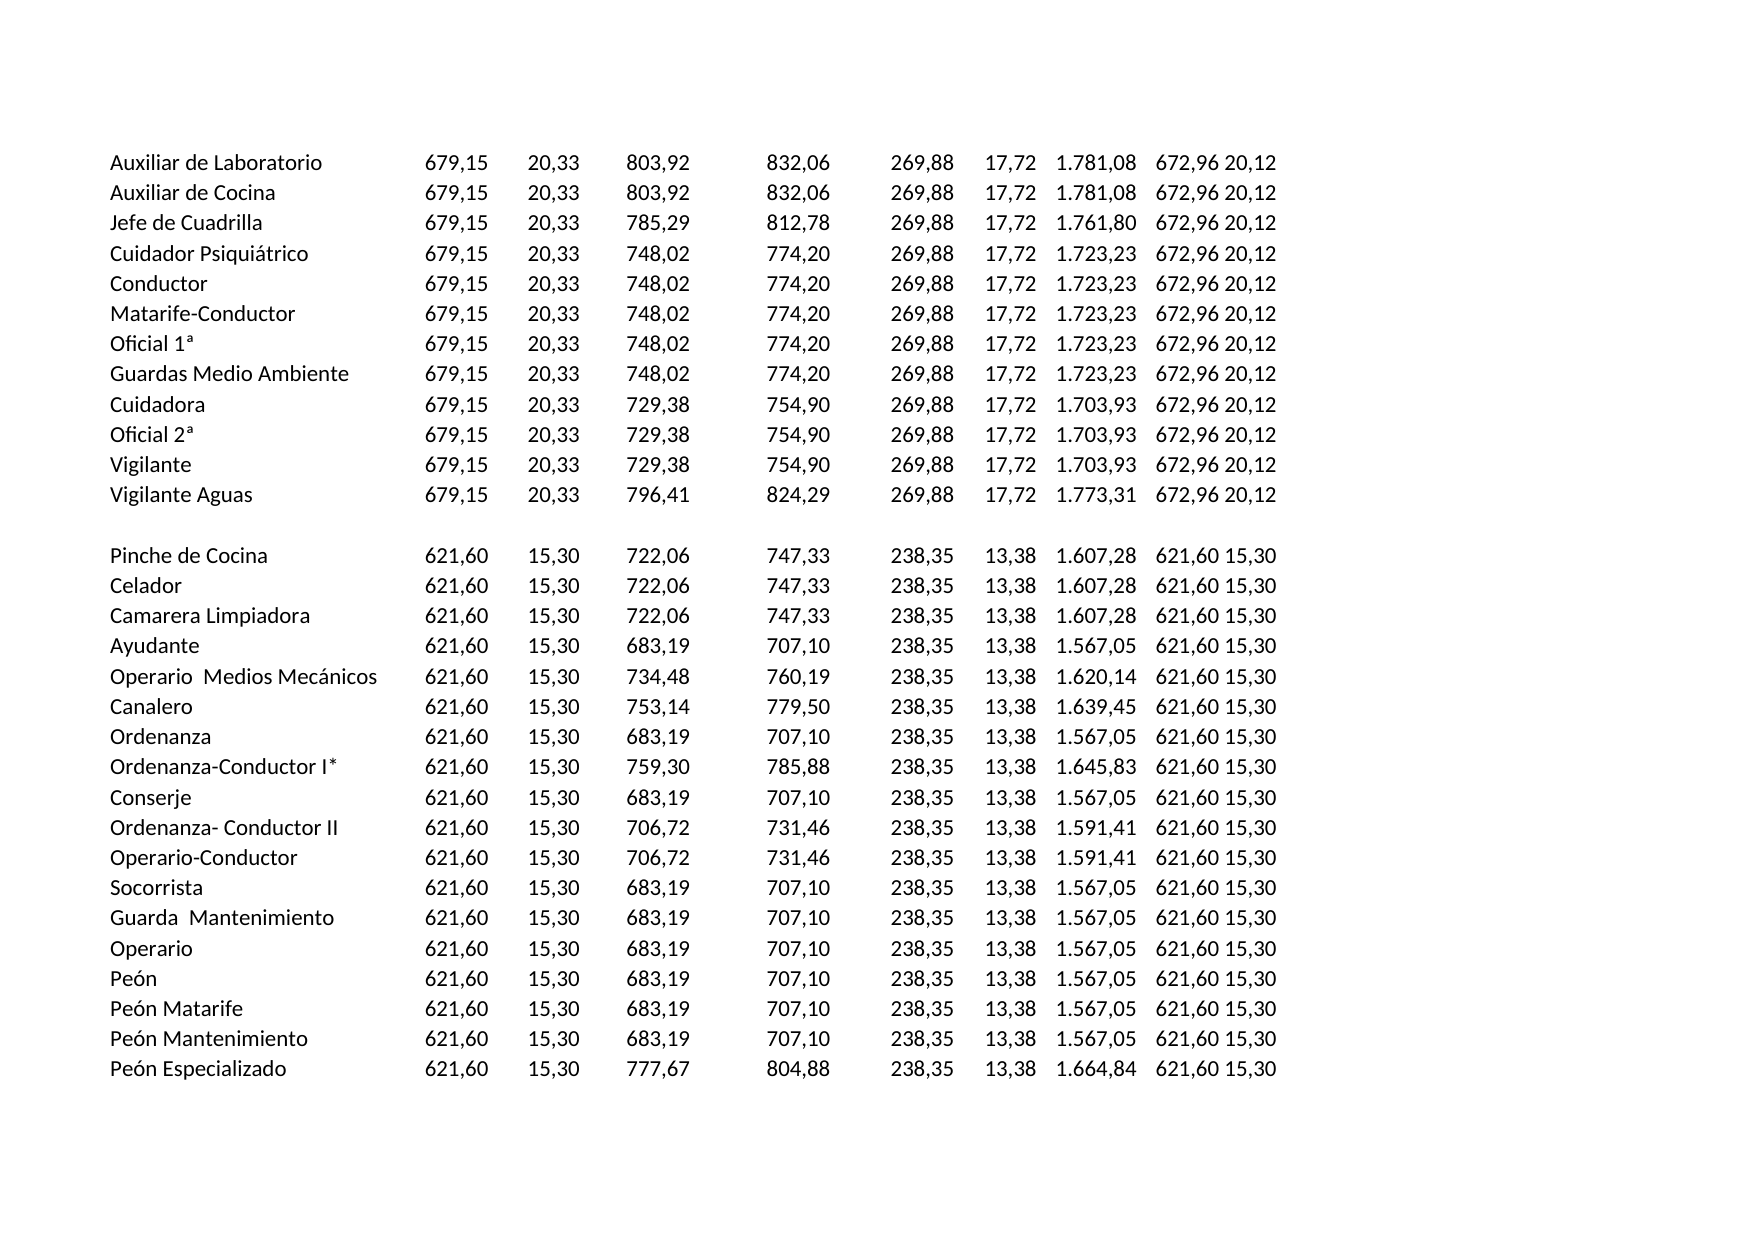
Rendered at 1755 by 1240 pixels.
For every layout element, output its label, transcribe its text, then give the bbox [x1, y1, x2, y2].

table_cell 672,96 20,12 [1155, 239, 1284, 269]
table_cell 774,20 [766, 239, 890, 269]
table_cell 707,10 [766, 994, 890, 1024]
table_cell 1.567,05 [1055, 722, 1155, 752]
table_cell Operario [110, 934, 424, 964]
table_cell 17,72 [984, 178, 1055, 208]
table_cell 683,19 [626, 964, 766, 994]
table_cell 17,72 [984, 420, 1055, 450]
table_cell 683,19 [626, 994, 766, 1024]
table_cell 621,60 15,30 [1155, 722, 1284, 752]
table_cell 1.591,41 [1055, 843, 1155, 873]
table_cell Celador [110, 571, 424, 601]
table_cell 722,06 [626, 601, 766, 632]
table_cell 17,72 [984, 450, 1055, 480]
table_cell 17,72 [984, 360, 1055, 390]
table_cell 774,20 [766, 269, 890, 299]
table_cell 734,48 [626, 662, 766, 692]
table_cell 1.607,28 [1055, 601, 1155, 632]
table_cell 707,10 [766, 783, 890, 813]
table_cell 1.703,93 [1055, 390, 1155, 420]
table_cell Oficial 1ª [110, 329, 424, 359]
table_cell 1.567,05 [1055, 904, 1155, 934]
table_cell 747,33 [766, 571, 890, 601]
table_cell 15,30 [528, 753, 626, 783]
table_cell 748,02 [626, 269, 766, 299]
table_cell 13,38 [984, 632, 1055, 662]
table_cell 812,78 [766, 209, 890, 239]
table_cell 20,33 [528, 239, 626, 269]
table_cell 621,60 15,30 [1155, 904, 1284, 934]
table_cell 748,02 [626, 299, 766, 329]
table_cell 706,72 [626, 843, 766, 873]
table_cell Socorrista [110, 873, 424, 903]
table_cell 269,88 [890, 178, 984, 208]
table_cell 15,30 [528, 873, 626, 903]
table_cell 621,60 15,30 [1155, 571, 1284, 601]
table_cell 729,38 [626, 420, 766, 450]
table_cell 621,60 [425, 904, 527, 934]
table_cell Vigilante [110, 450, 424, 480]
table_cell 621,60 [425, 964, 527, 994]
table_cell 621,60 [425, 1024, 527, 1054]
table_cell 621,60 15,30 [1155, 1055, 1284, 1085]
table_cell 679,15 [425, 239, 527, 269]
table_cell 1.645,83 [1055, 753, 1155, 783]
table_cell 679,15 [425, 178, 527, 208]
table_cell 621,60 15,30 [1155, 934, 1284, 964]
table_cell 269,88 [890, 329, 984, 359]
table_cell Camarera Limpiadora [110, 601, 424, 632]
table_cell 15,30 [528, 964, 626, 994]
table_cell 679,15 [425, 360, 527, 390]
table_cell 1.703,93 [1055, 420, 1155, 450]
table_cell 707,10 [766, 873, 890, 903]
table_cell 747,33 [766, 601, 890, 632]
table_cell 754,90 [766, 450, 890, 480]
table_header 672,96 20,12 [1155, 149, 1284, 178]
table_cell 621,60 15,30 [1155, 601, 1284, 632]
table_cell 731,46 [766, 813, 890, 843]
table_cell 1.723,23 [1055, 360, 1155, 390]
table_cell 1.567,05 [1055, 1024, 1155, 1054]
table_cell 1.607,28 [1055, 571, 1155, 601]
table_cell 621,60 15,30 [1155, 692, 1284, 722]
table_cell 707,10 [766, 1024, 890, 1054]
table_cell 672,96 20,12 [1155, 329, 1284, 359]
table_header 17,72 [984, 149, 1055, 178]
table_cell 679,15 [425, 420, 527, 450]
table_cell 20,33 [528, 480, 626, 526]
table_cell 621,60 [425, 601, 527, 632]
table_cell 20,33 [528, 178, 626, 208]
table_cell 238,35 [890, 1024, 984, 1054]
table_cell 748,02 [626, 239, 766, 269]
table_cell 1.723,23 [1055, 329, 1155, 359]
table_cell 803,92 [626, 178, 766, 208]
table_cell 238,35 [890, 1055, 984, 1085]
table_cell 1.639,45 [1055, 692, 1155, 722]
table_cell 672,96 20,12 [1155, 360, 1284, 390]
table_cell 683,19 [626, 934, 766, 964]
table_cell Canalero [110, 692, 424, 722]
table_cell 15,30 [528, 632, 626, 662]
table_cell 269,88 [890, 360, 984, 390]
table_cell 1.723,23 [1055, 299, 1155, 329]
table_cell Ordenanza-Conductor I* [110, 753, 424, 783]
table_cell 621,60 [425, 1055, 527, 1085]
table_cell 17,72 [984, 480, 1055, 526]
table_cell 1.773,31 [1055, 480, 1155, 526]
table_cell 13,38 [984, 934, 1055, 964]
table_cell Pinche de Cocina [110, 526, 424, 571]
table_cell 1.567,05 [1055, 783, 1155, 813]
table_cell 683,19 [626, 1024, 766, 1054]
table_cell 731,46 [766, 843, 890, 873]
table_cell 1.567,05 [1055, 873, 1155, 903]
table_cell 13,38 [984, 601, 1055, 632]
table_cell 238,35 [890, 843, 984, 873]
table_cell 707,10 [766, 904, 890, 934]
table_cell 707,10 [766, 632, 890, 662]
table_cell 20,33 [528, 329, 626, 359]
table_cell 679,15 [425, 269, 527, 299]
table_cell 17,72 [984, 209, 1055, 239]
table_cell 269,88 [890, 450, 984, 480]
table_cell 269,88 [890, 420, 984, 450]
table_cell 779,50 [766, 692, 890, 722]
table_cell 621,60 [425, 571, 527, 601]
table_cell 20,33 [528, 299, 626, 329]
table_cell 13,38 [984, 964, 1055, 994]
table_cell 707,10 [766, 722, 890, 752]
table_cell 13,38 [984, 873, 1055, 903]
table_cell Ordenanza [110, 722, 424, 752]
table_cell 679,15 [425, 480, 527, 526]
table_cell Peón Especializado [110, 1055, 424, 1085]
table_cell 722,06 [626, 571, 766, 601]
table_cell 15,30 [528, 994, 626, 1024]
table_cell Guardas Medio Ambiente [110, 360, 424, 390]
table_cell Matarife-Conductor [110, 299, 424, 329]
table_cell Vigilante Aguas [110, 480, 424, 526]
table_cell 672,96 20,12 [1155, 178, 1284, 208]
table_cell 707,10 [766, 934, 890, 964]
table_cell 672,96 20,12 [1155, 269, 1284, 299]
table_cell 672,96 20,12 [1155, 420, 1284, 450]
table_cell 238,35 [890, 783, 984, 813]
table_cell 672,96 20,12 [1155, 450, 1284, 480]
table_cell 15,30 [528, 934, 626, 964]
table_cell 1.567,05 [1055, 934, 1155, 964]
table_cell 13,38 [984, 843, 1055, 873]
table_cell 238,35 [890, 526, 984, 571]
table_cell 1.567,05 [1055, 632, 1155, 662]
table_cell 679,15 [425, 450, 527, 480]
table_cell 621,60 15,30 [1155, 843, 1284, 873]
table_cell 824,29 [766, 480, 890, 526]
table_cell 238,35 [890, 813, 984, 843]
table_cell 1.723,23 [1055, 269, 1155, 299]
table_cell 15,30 [528, 722, 626, 752]
table_cell 13,38 [984, 662, 1055, 692]
table_cell 672,96 20,12 [1155, 299, 1284, 329]
table_cell 1.567,05 [1055, 964, 1155, 994]
table_cell 777,67 [626, 1055, 766, 1085]
table_cell 20,33 [528, 390, 626, 420]
table_cell Peón Mantenimiento [110, 1024, 424, 1054]
table_cell 621,60 15,30 [1155, 526, 1284, 571]
table_cell 679,15 [425, 299, 527, 329]
table_cell 760,19 [766, 662, 890, 692]
table_cell 269,88 [890, 299, 984, 329]
table_cell 13,38 [984, 904, 1055, 934]
table_cell 621,60 [425, 692, 527, 722]
table_header 269,88 [890, 149, 984, 178]
table_cell 621,60 15,30 [1155, 783, 1284, 813]
table_cell 1.703,93 [1055, 450, 1155, 480]
table_cell 13,38 [984, 813, 1055, 843]
table_cell 621,60 [425, 753, 527, 783]
table_cell Conductor [110, 269, 424, 299]
table_cell Guarda Mantenimiento [110, 904, 424, 934]
table_cell 15,30 [528, 904, 626, 934]
table_cell 1.591,41 [1055, 813, 1155, 843]
table_cell 238,35 [890, 934, 984, 964]
table_cell 748,02 [626, 329, 766, 359]
table_cell Cuidadora [110, 390, 424, 420]
table_cell 621,60 15,30 [1155, 873, 1284, 903]
table_cell 1.664,84 [1055, 1055, 1155, 1085]
table_cell 15,30 [528, 843, 626, 873]
table_cell 754,90 [766, 390, 890, 420]
table_cell 13,38 [984, 994, 1055, 1024]
table_cell 13,38 [984, 526, 1055, 571]
table_cell Operario-Conductor [110, 843, 424, 873]
table_cell 1.781,08 [1055, 178, 1155, 208]
table_cell 621,60 [425, 934, 527, 964]
table_cell 20,33 [528, 209, 626, 239]
table_cell 683,19 [626, 873, 766, 903]
table_cell 13,38 [984, 571, 1055, 601]
table_cell 621,60 [425, 722, 527, 752]
table_cell 747,33 [766, 526, 890, 571]
table_header 803,92 [626, 149, 766, 178]
table_cell Peón [110, 964, 424, 994]
table_cell 17,72 [984, 329, 1055, 359]
table_cell 238,35 [890, 873, 984, 903]
table_cell 1.723,23 [1055, 239, 1155, 269]
table_cell 15,30 [528, 813, 626, 843]
table_cell 683,19 [626, 783, 766, 813]
table_cell 238,35 [890, 904, 984, 934]
table_cell 13,38 [984, 722, 1055, 752]
table_cell Ayudante [110, 632, 424, 662]
table_cell 1.607,28 [1055, 526, 1155, 571]
table_cell Oficial 2ª [110, 420, 424, 450]
table_cell 754,90 [766, 420, 890, 450]
table_cell 785,29 [626, 209, 766, 239]
table_cell Jefe de Cuadrilla [110, 209, 424, 239]
table_cell 804,88 [766, 1055, 890, 1085]
table_header Auxiliar de Laboratorio [110, 149, 424, 178]
table_cell 832,06 [766, 178, 890, 208]
table_cell 15,30 [528, 783, 626, 813]
table_header 679,15 [425, 149, 527, 178]
table_cell 621,60 [425, 783, 527, 813]
table_cell 238,35 [890, 632, 984, 662]
table_cell 774,20 [766, 360, 890, 390]
table_cell 621,60 15,30 [1155, 813, 1284, 843]
table_cell 17,72 [984, 390, 1055, 420]
table_cell 621,60 15,30 [1155, 662, 1284, 692]
table_cell 13,38 [984, 1024, 1055, 1054]
table_cell 13,38 [984, 783, 1055, 813]
table_cell 621,60 15,30 [1155, 994, 1284, 1024]
table_cell 759,30 [626, 753, 766, 783]
table_cell 621,60 [425, 526, 527, 571]
table_cell 13,38 [984, 753, 1055, 783]
table_header 20,33 [528, 149, 626, 178]
table_cell 672,96 20,12 [1155, 480, 1284, 526]
table_cell 672,96 20,12 [1155, 209, 1284, 239]
table_cell 621,60 15,30 [1155, 1024, 1284, 1054]
table_cell 683,19 [626, 632, 766, 662]
table_cell 1.567,05 [1055, 994, 1155, 1024]
table_cell 20,33 [528, 420, 626, 450]
table_cell 15,30 [528, 692, 626, 722]
table_cell 269,88 [890, 209, 984, 239]
table_cell 679,15 [425, 209, 527, 239]
table_cell 621,60 [425, 662, 527, 692]
table_cell Auxiliar de Cocina [110, 178, 424, 208]
table_cell 621,60 [425, 843, 527, 873]
table_cell 621,60 15,30 [1155, 632, 1284, 662]
table_cell 238,35 [890, 753, 984, 783]
table_cell Operario Medios Mecánicos [110, 662, 424, 692]
table_cell 621,60 [425, 873, 527, 903]
table_cell 679,15 [425, 390, 527, 420]
table_cell 15,30 [528, 601, 626, 632]
table_cell 679,15 [425, 329, 527, 359]
table_cell 707,10 [766, 964, 890, 994]
table_cell 722,06 [626, 526, 766, 571]
table_cell 15,30 [528, 662, 626, 692]
table_cell 238,35 [890, 692, 984, 722]
table_cell 15,30 [528, 571, 626, 601]
table_cell 621,60 [425, 994, 527, 1024]
table_cell 17,72 [984, 269, 1055, 299]
table_cell 621,60 [425, 813, 527, 843]
table_cell 13,38 [984, 692, 1055, 722]
table_cell 15,30 [528, 526, 626, 571]
table_cell 238,35 [890, 994, 984, 1024]
table_cell 683,19 [626, 722, 766, 752]
table_cell 269,88 [890, 390, 984, 420]
table_cell 15,30 [528, 1055, 626, 1085]
table_cell 748,02 [626, 360, 766, 390]
table_cell 17,72 [984, 239, 1055, 269]
table_header 1.781,08 [1055, 149, 1155, 178]
table_cell 683,19 [626, 904, 766, 934]
table_cell 13,38 [984, 1055, 1055, 1085]
table_cell 1.620,14 [1055, 662, 1155, 692]
table_cell 269,88 [890, 239, 984, 269]
table_cell 15,30 [528, 1024, 626, 1054]
table_header 832,06 [766, 149, 890, 178]
table_cell 621,60 15,30 [1155, 753, 1284, 783]
table_cell 729,38 [626, 450, 766, 480]
table_cell 269,88 [890, 269, 984, 299]
table_cell 20,33 [528, 360, 626, 390]
table_cell 796,41 [626, 480, 766, 526]
table_cell 238,35 [890, 662, 984, 692]
table_cell 1.761,80 [1055, 209, 1155, 239]
table_cell Conserje [110, 783, 424, 813]
table_cell Ordenanza- Conductor II [110, 813, 424, 843]
table_cell 774,20 [766, 299, 890, 329]
table_cell 269,88 [890, 480, 984, 526]
table_cell 238,35 [890, 601, 984, 632]
table_cell 621,60 15,30 [1155, 964, 1284, 994]
table_cell 17,72 [984, 299, 1055, 329]
table_cell 621,60 [425, 632, 527, 662]
table_cell 753,14 [626, 692, 766, 722]
table_cell 729,38 [626, 390, 766, 420]
table_cell Peón Matarife [110, 994, 424, 1024]
table_cell 672,96 20,12 [1155, 390, 1284, 420]
table_cell 785,88 [766, 753, 890, 783]
table_cell 238,35 [890, 571, 984, 601]
table_cell 20,33 [528, 450, 626, 480]
table_cell 238,35 [890, 964, 984, 994]
table_cell 706,72 [626, 813, 766, 843]
table_cell 238,35 [890, 722, 984, 752]
table_cell 774,20 [766, 329, 890, 359]
table_cell 20,33 [528, 269, 626, 299]
table_cell Cuidador Psiquiátrico [110, 239, 424, 269]
